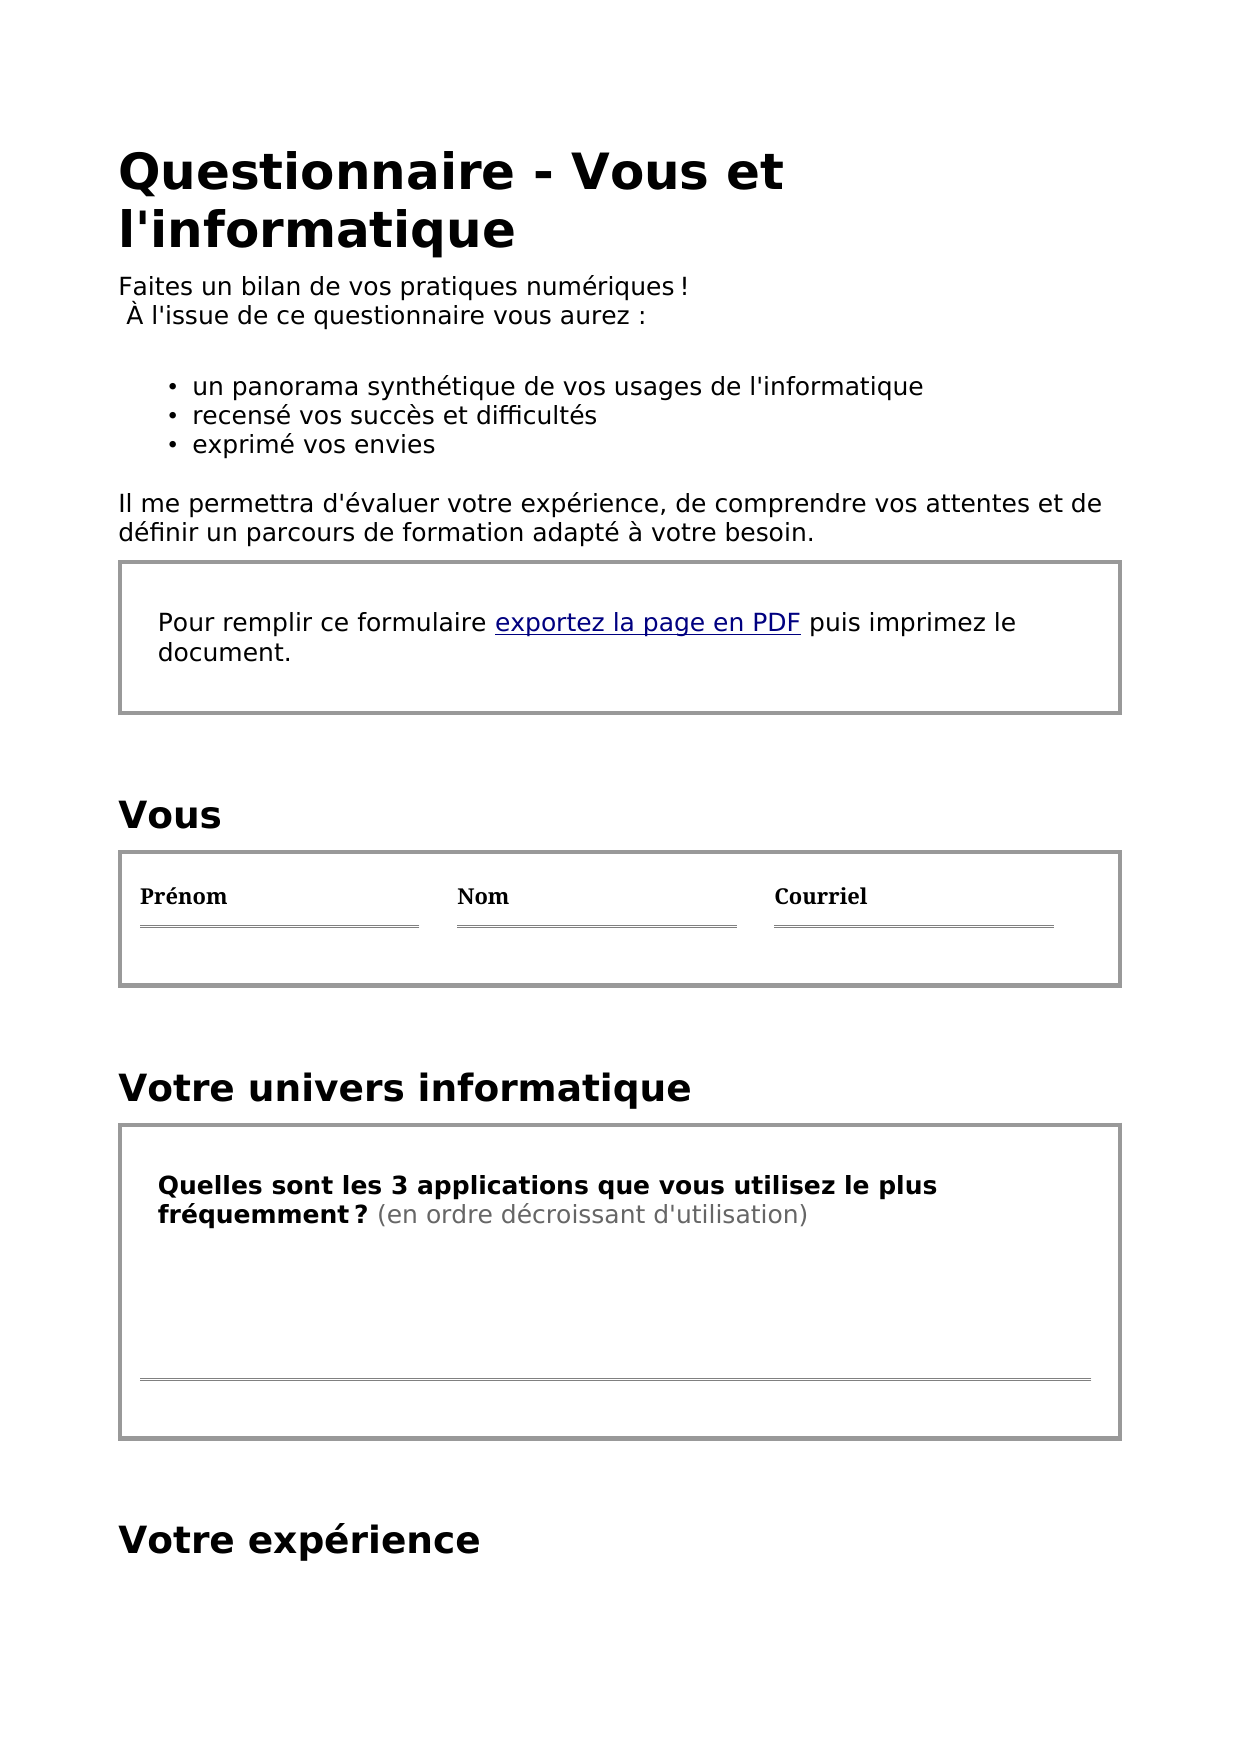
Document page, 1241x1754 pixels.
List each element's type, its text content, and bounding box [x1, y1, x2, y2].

table_header Prénom [140, 881, 457, 957]
list un panorama synthétique de vos usages de l'informatique [177, 372, 1122, 402]
table_header Pour remplir ce formulaire exportez la page en PDF puis imprimez le document. [122, 573, 1109, 702]
subtitle Votre expérience [118, 1519, 1122, 1563]
table_header [122, 863, 1109, 975]
list recensé vos succès et difficultés [177, 402, 1122, 431]
subtitle Votre univers informatique [118, 1066, 1122, 1110]
text Faites un bilan de vos pratiques numériques ! À l'issue de ce questionnaire vous aurez : [118, 272, 1122, 330]
table_header Quelles sont les 3 applications que vous utilisez le plus fréquemment ? (en ordre décroissant d'utilisation) [122, 1135, 1109, 1428]
subtitle Questionnaire - Vous et l'informatique [118, 143, 1122, 259]
text Il me permettra d'évaluer votre expérience, de comprendre vos attentes et de définir un parcours de formation adapté à votre besoin. [118, 489, 1122, 548]
list exprimé vos envies [177, 431, 1122, 460]
table_header Nom [457, 881, 774, 957]
subtitle Vous [118, 794, 1122, 838]
table_header Courriel [774, 881, 1091, 957]
